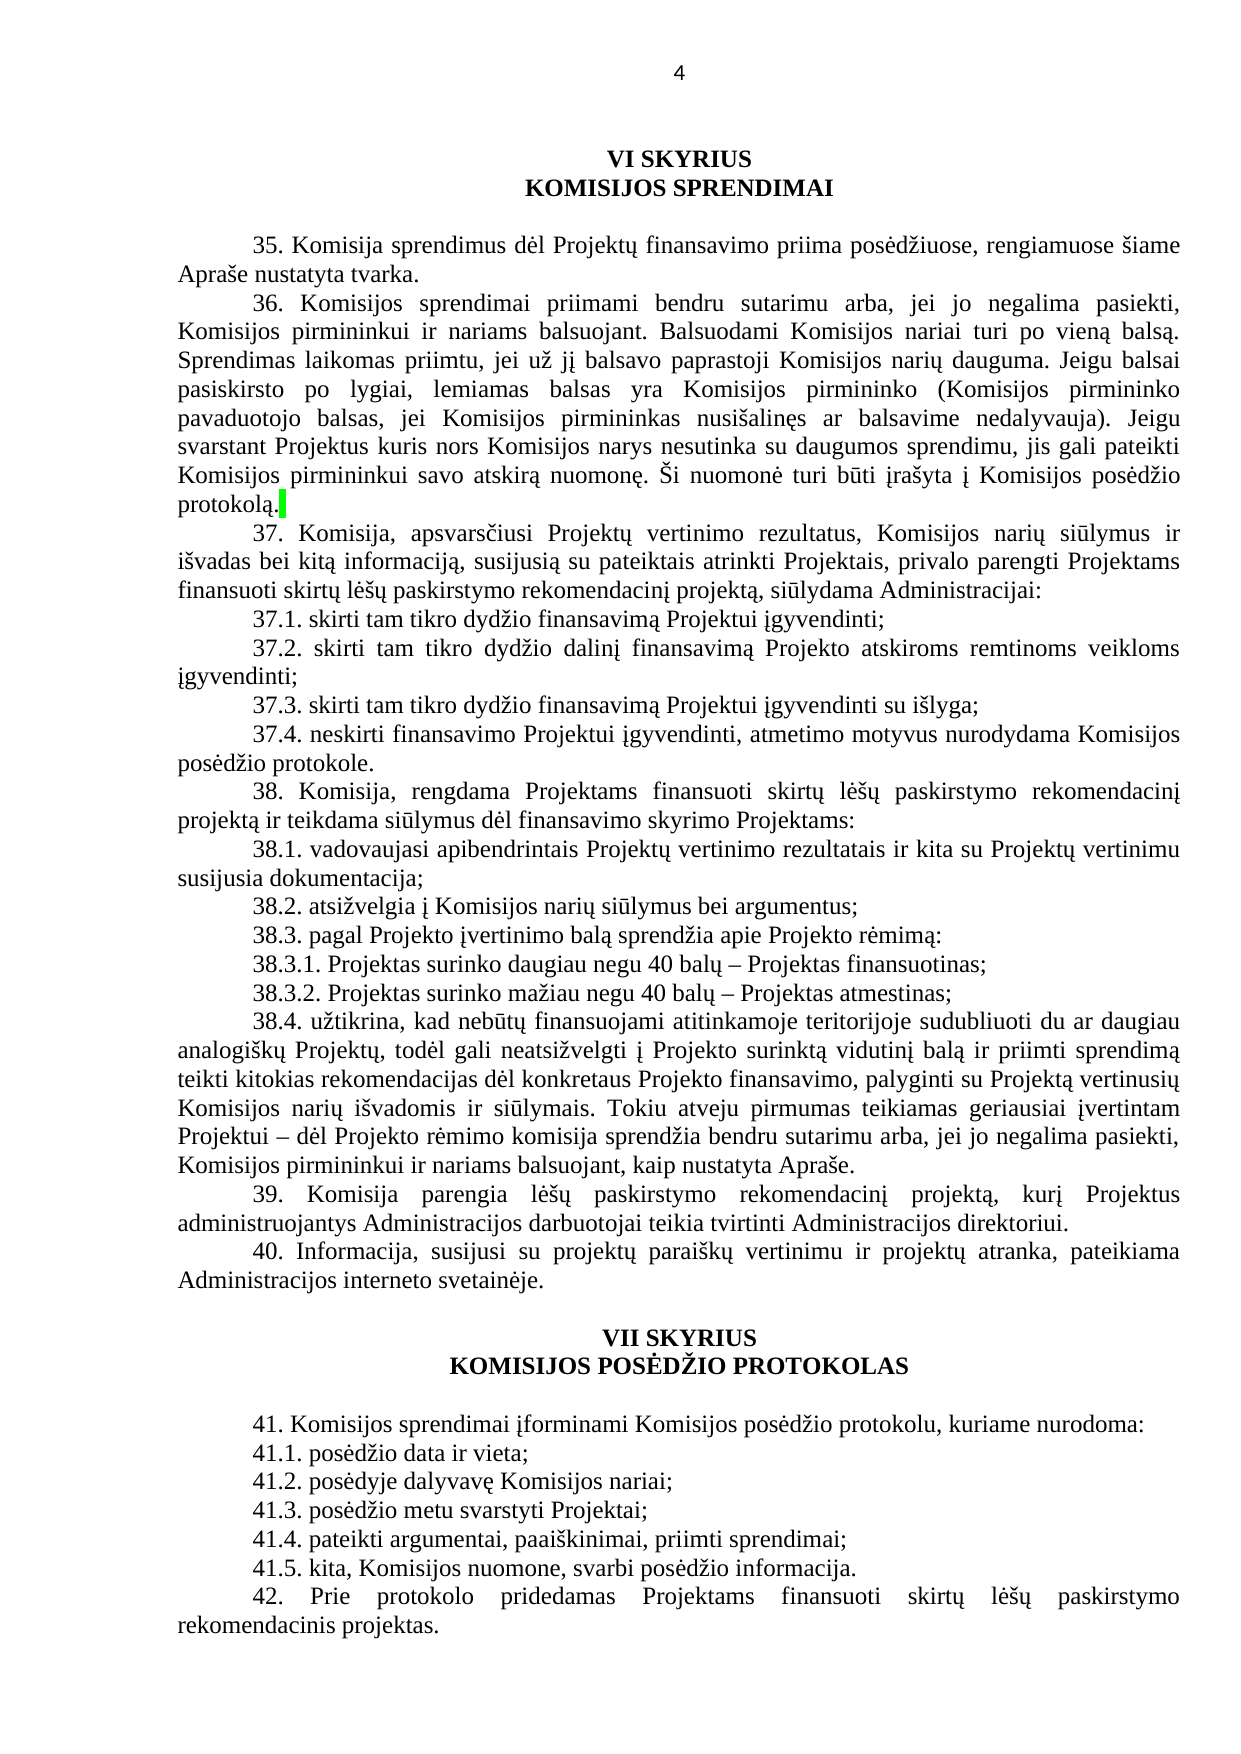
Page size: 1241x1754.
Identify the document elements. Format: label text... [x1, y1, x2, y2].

text 38.3.2. Projektas surinko mažiau negu 40 balų – Projektas atmestinas; [177, 978, 1181, 1006]
text 40. Informacija, susijusi su projektų paraiškų vertinimu ir projektų atranka, pateikiama Administracijos interneto svetainėje. [177, 1236, 1181, 1294]
text 41.1. posėdžio data ir vieta; [177, 1438, 1181, 1466]
text 37.4. neskirti finansavimo Projektui įgyvendinti, atmetimo motyvus nurodydama Komisijos posėdžio protokole. [177, 719, 1181, 776]
text 35. Komisija sprendimus dėl Projektų finansavimo priima posėdžiuose, rengiamuose šiame Apraše nustatyta tvarka. [177, 230, 1181, 288]
text KOMISIJOS POSĖDŽIO PROTOKOLAS [177, 1351, 1181, 1380]
text 41.4. pateikti argumentai, paaiškinimai, priimti sprendimai; [177, 1524, 1181, 1553]
text 39. Komisija parengia lėšų paskirstymo rekomendacinį projektą, kurį Projektus administruojantys Administracijos darbuotojai teikia tvirtinti Administracijos direktoriui. [177, 1179, 1181, 1236]
text KOMISIJOS SPRENDIMAI [177, 173, 1181, 201]
text 37.1. skirti tam tikro dydžio finansavimą Projektui įgyvendinti; [177, 604, 1181, 633]
text 38. Komisija, rengdama Projektams finansuoti skirtų lėšų paskirstymo rekomendacinį projektą ir teikdama siūlymus dėl finansavimo skyrimo Projektams: [177, 776, 1181, 834]
text 41.3. posėdžio metu svarstyti Projektai; [177, 1495, 1181, 1524]
text 42. Prie protokolo pridedamas Projektams finansuoti skirtų lėšų paskirstymo rekomendacinis projektas. [177, 1581, 1181, 1639]
text 38.3. pagal Projekto įvertinimo balą sprendžia apie Projekto rėmimą: [190, 920, 1181, 949]
text 36. Komisijos sprendimai priimami bendru sutarimu arba, jei jo negalima pasiekti, Komisijos pirmininkui ir nariams balsuojant. Balsuodami Komisijos nariai turi po vieną balsą. Sprendimas laikomas priimtu, jei už jį balsavo paprastoji Komisijos narių dauguma. Jeigu balsai pasiskirsto po lygiai, lemiamas balsas yra Komisijos pirmininko (Komisijos pirmininko pavaduotojo balsas, jei Komisijos pirmininkas nusišalinęs ar balsavime nedalyvauja). Jeigu svarstant Projektus kuris nors Komisijos narys nesutinka su daugumos sprendimu, jis gali pateikti Komisijos pirmininkui savo atskirą nuomonę. Ši nuomonė turi būti įrašyta į Komisijos posėdžio protokolą. [177, 288, 1181, 518]
text 38.2. atsižvelgia į Komisijos narių siūlymus bei argumentus; [190, 891, 1181, 920]
text 41. Komisijos sprendimai įforminami Komisijos posėdžio protokolu, kuriame nurodoma: [177, 1409, 1181, 1438]
text 37. Komisija, apsvarsčiusi Projektų vertinimo rezultatus, Komisijos narių siūlymus ir išvadas bei kitą informaciją, susijusią su pateiktais atrinkti Projektais, privalo parengti Projektams finansuoti skirtų lėšų paskirstymo rekomendacinį projektą, siūlydama Administracijai: [177, 518, 1181, 604]
text 37.3. skirti tam tikro dydžio finansavimą Projektui įgyvendinti su išlyga; [177, 690, 1181, 719]
text 38.3.1. Projektas surinko daugiau negu 40 balų – Projektas finansuotinas; [177, 949, 1181, 978]
text VI SKYRIUS [177, 144, 1181, 173]
text VII SKYRIUS [177, 1323, 1181, 1351]
text 41.5. kita, Komisijos nuomone, svarbi posėdžio informacija. [177, 1553, 1181, 1581]
text 41.2. posėdyje dalyvavę Komisijos nariai; [177, 1466, 1181, 1495]
text 38.4. užtikrina, kad nebūtų finansuojami atitinkamoje teritorijoje sudubliuoti du ar daugiau analogiškų Projektų, todėl gali neatsižvelgti į Projekto surinktą vidutinį balą ir priimti sprendimą teikti kitokias rekomendacijas dėl konkretaus Projekto finansavimo, palyginti su Projektą vertinusių Komisijos narių išvadomis ir siūlymais. Tokiu atveju pirmumas teikiamas geriausiai įvertintam Projektui – dėl Projekto rėmimo komisija sprendžia bendru sutarimu arba, jei jo negalima pasiekti, Komisijos pirmininkui ir nariams balsuojant, kaip nustatyta Apraše. [177, 1006, 1181, 1179]
text 37.2. skirti tam tikro dydžio dalinį finansavimą Projekto atskiroms remtinoms veikloms įgyvendinti; [177, 633, 1181, 690]
text 38.1. vadovaujasi apibendrintais Projektų vertinimo rezultatais ir kita su Projektų vertinimu susijusia dokumentacija; [177, 834, 1181, 891]
